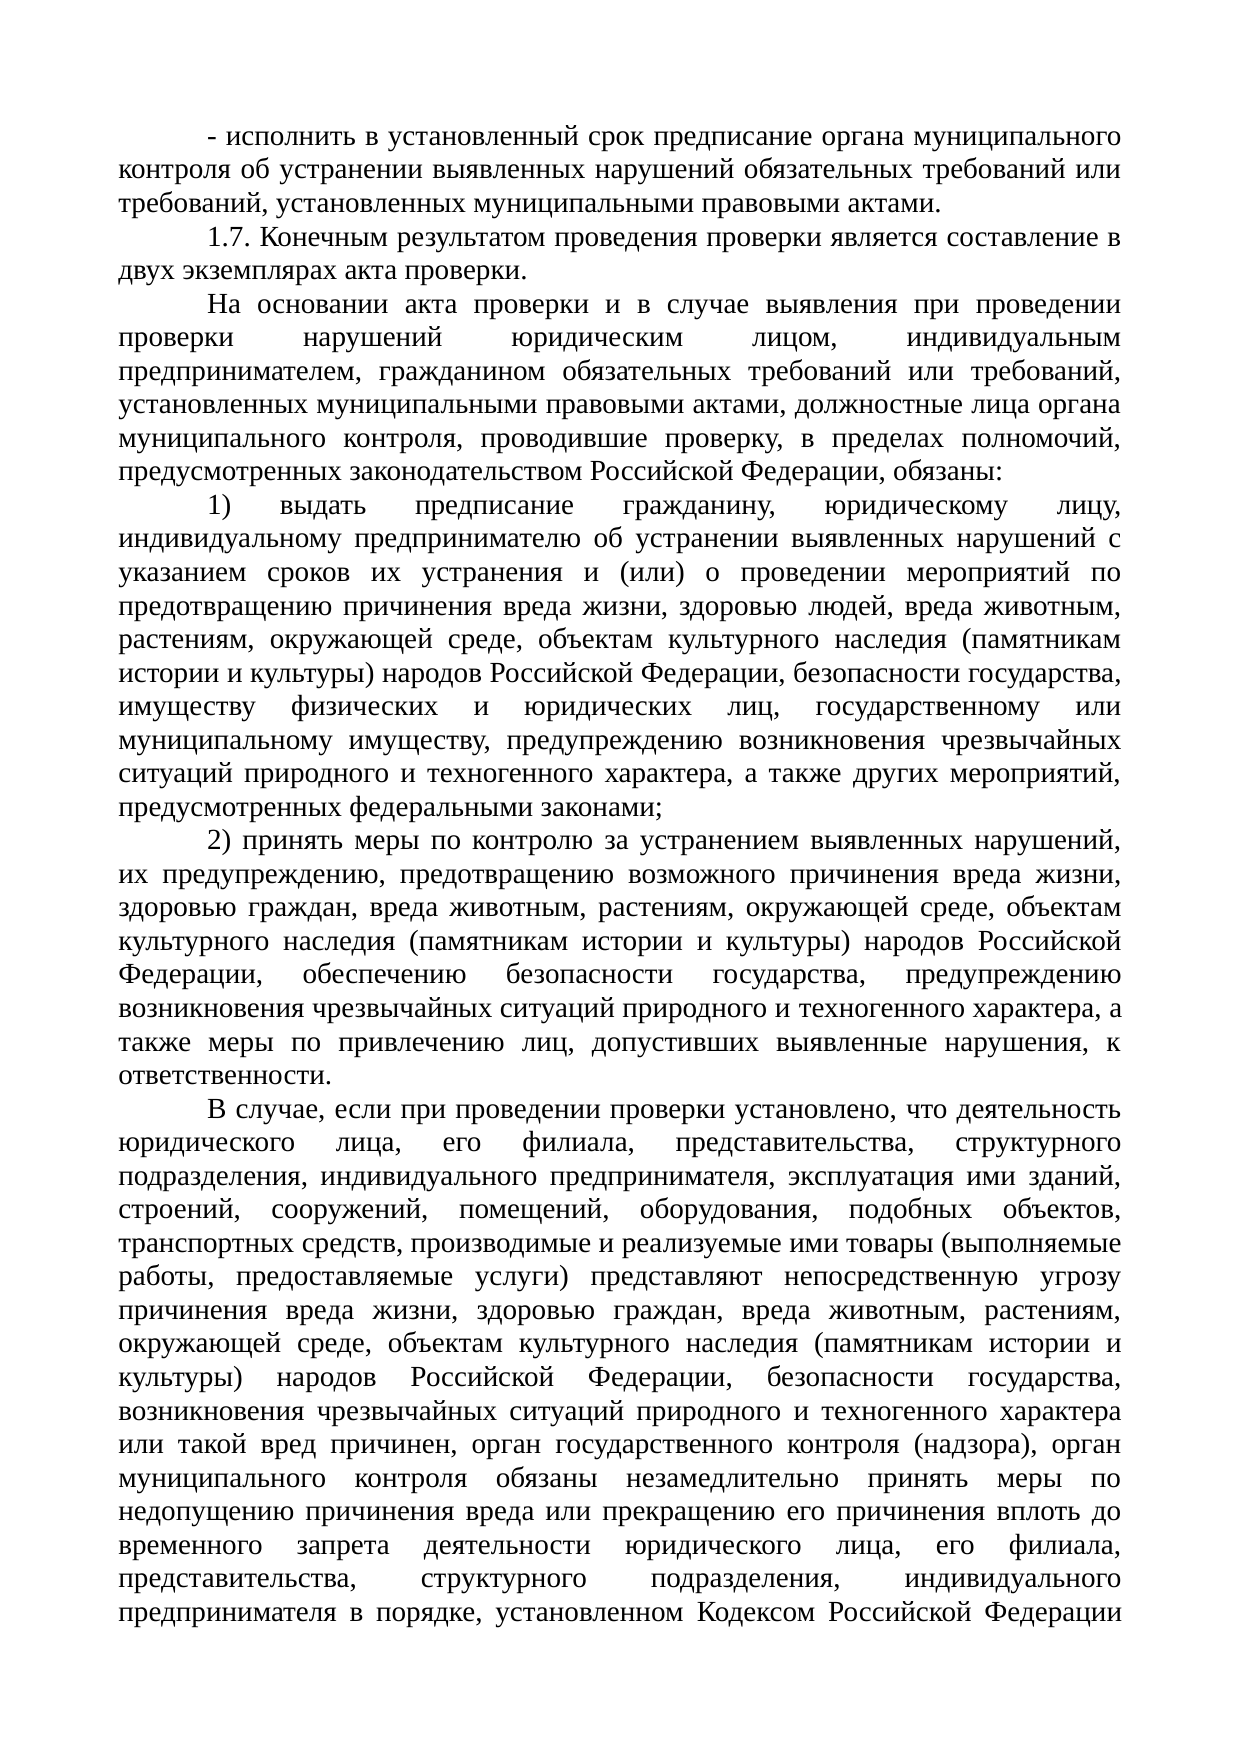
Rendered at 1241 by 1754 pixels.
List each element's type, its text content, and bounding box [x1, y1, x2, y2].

text В случае, если при проведении проверки установлено, что деятельность юридического лица, его филиала, представительства, структурного подразделения, индивидуального предпринимателя, эксплуатация ими зданий, строений, сооружений, помещений, оборудования, подобных объектов, транспортных средств, производимые и реализуемые ими товары (выполняемые работы, предоставляемые услуги) представляют непосредственную угрозу причинения вреда жизни, здоровью граждан, вреда животным, растениям, окружающей среде, объектам культурного наследия (памятникам истории и культуры) народов Российской Федерации, безопасности государства, возникновения чрезвычайных ситуаций природного и техногенного характера или такой вред причинен, орган государственного контроля (надзора), орган муниципального контроля обязаны незамедлительно принять меры по недопущению причинения вреда или прекращению его причинения вплоть до временного запрета деятельности юридического лица, его филиала, представительства, структурного подразделения, индивидуального предпринимателя в порядке, установленном Кодексом Российской Федерации [118, 1091, 1122, 1627]
text 1) выдать предписание гражданину, юридическому лицу, индивидуальному предпринимателю об устранении выявленных нарушений с указанием сроков их устранения и (или) о проведении мероприятий по предотвращению причинения вреда жизни, здоровью людей, вреда животным, растениям, окружающей среде, объектам культурного наследия (памятникам истории и культуры) народов Российской Федерации, безопасности государства, имуществу физических и юридических лиц, государственному или муниципальному имуществу, предупреждению возникновения чрезвычайных ситуаций природного и техногенного характера, а также других мероприятий, предусмотренных федеральными законами; [118, 487, 1122, 822]
text 2) принять меры по контролю за устранением выявленных нарушений, их предупреждению, предотвращению возможного причинения вреда жизни, здоровью граждан, вреда животным, растениям, окружающей среде, объектам культурного наследия (памятникам истории и культуры) народов Российской Федерации, обеспечению безопасности государства, предупреждению возникновения чрезвычайных ситуаций природного и техногенного характера, а также меры по привлечению лиц, допустивших выявленные нарушения, к ответственности. [118, 822, 1122, 1091]
text 1.7. Конечным результатом проведения проверки является составление в двух экземплярах акта проверки. [118, 219, 1122, 286]
text На основании акта проверки и в случае выявления при проведении проверки нарушений юридическим лицом, индивидуальным предпринимателем, гражданином обязательных требований или требований, установленных муниципальными правовыми актами, должностные лица органа муниципального контроля, проводившие проверку, в пределах полномочий, предусмотренных законодательством Российской Федерации, обязаны: [118, 286, 1122, 487]
text - исполнить в установленный срок предписание органа муниципального контроля об устранении выявленных нарушений обязательных требований или требований, установленных муниципальными правовыми актами. [118, 118, 1122, 219]
